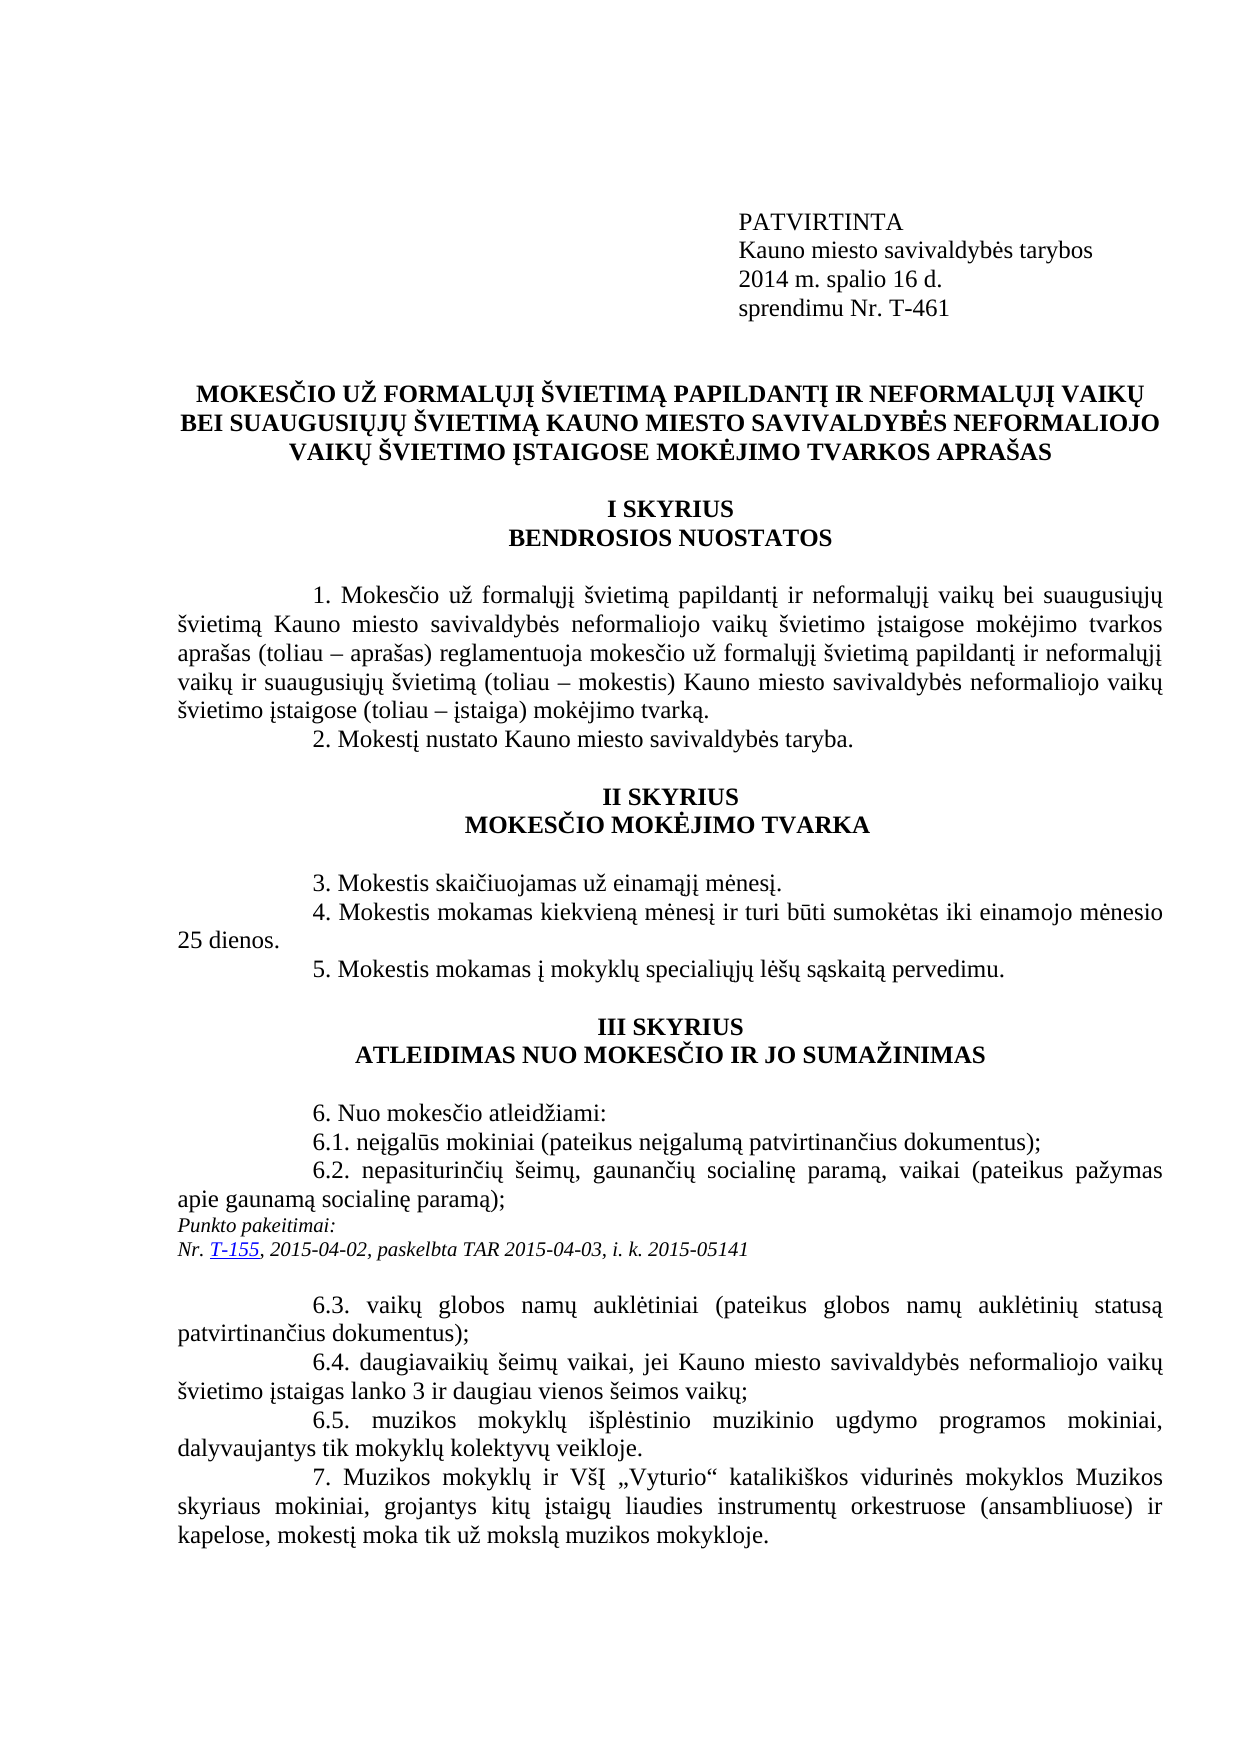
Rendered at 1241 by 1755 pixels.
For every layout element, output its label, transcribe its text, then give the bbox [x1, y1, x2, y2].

text 4. Mokestis mokamas kiekvieną mėnesį ir turi būti sumokėtas iki einamojo mėnesio 25 dienos. [177, 897, 1163, 954]
text 6.3. vaikų globos namų auklėtiniai (pateikus globos namų auklėtinių statusą patvirtinančius dokumentus); [177, 1290, 1163, 1347]
text 7. Muzikos mokyklų ir VšĮ „Vyturio“ katalikiškos vidurinės mokyklos Muzikos skyriaus mokiniai, grojantys kitų įstaigų liaudies instrumentų orkestruose (ansambliuose) ir kapelose, mokestį moka tik už mokslą muzikos mokykloje. [177, 1462, 1163, 1548]
text sprendimu Nr. T-461 [738, 293, 1163, 322]
text MOKESČIO MOKĖJIMO TVARKA [177, 810, 1163, 839]
text 6.4. daugiavaikių šeimų vaikai, jei Kauno miesto savivaldybės neformaliojo vaikų švietimo įstaigas lanko 3 ir daugiau vienos šeimos vaikų; [177, 1347, 1163, 1405]
text 3. Mokestis skaičiuojamas už einamąjį mėnesį. [177, 868, 1163, 897]
text Punkto pakeitimai: [177, 1213, 1163, 1237]
text I SKYRIUS [177, 494, 1163, 523]
text 2. Mokestį nustato Kauno miesto savivaldybės taryba. [177, 724, 1163, 753]
text II SKYRIUS [177, 782, 1163, 810]
text 6.1. neįgalūs mokiniai (pateikus neįgalumą patvirtinančius dokumentus); [177, 1127, 1163, 1155]
text 2014 m. spalio 16 d. [738, 264, 1163, 293]
text III SKYRIUS [177, 1012, 1163, 1040]
text ATLEIDIMAS NUO MOKESČIO IR JO SUMAŽINIMAS [177, 1040, 1163, 1069]
text 1. Mokesčio už formalųjį švietimą papildantį ir neformalųjį vaikų bei suaugusiųjų švietimą Kauno miesto savivaldybės neformaliojo vaikų švietimo įstaigose mokėjimo tvarkos aprašas (toliau – aprašas) reglamentuoja mokesčio už formalųjį švietimą papildantį ir neformalųjį vaikų ir suaugusiųjų švietimą (toliau – mokestis) Kauno miesto savivaldybės neformaliojo vaikų švietimo įstaigose (toliau – įstaiga) mokėjimo tvarką. [177, 580, 1163, 724]
text BENDROSIOS NUOSTATOS [177, 523, 1163, 552]
text 6.5. muzikos mokyklų išplėstinio muzikinio ugdymo programos mokiniai, dalyvaujantys tik mokyklų kolektyvų veikloje. [177, 1405, 1163, 1462]
text PATVIRTINTA [738, 207, 1163, 235]
text 6. Nuo mokesčio atleidžiami: [177, 1098, 1163, 1127]
text Nr. T-155, 2015-04-02, paskelbta TAR 2015-04-03, i. k. 2015-05141 [177, 1237, 1163, 1261]
text 6.2. nepasiturinčių šeimų, gaunančių socialinę paramą, vaikai (pateikus pažymas apie gaunamą socialinę paramą); [177, 1155, 1163, 1213]
text Kauno miesto savivaldybės tarybos [738, 235, 1163, 264]
text MOKESČIO UŽ FORMALŲJĮ ŠVIETIMĄ PAPILDANTĮ IR NEFORMALŲJĮ VAIKŲ BEI SUAUGUSIŲJŲ ŠVIETIMĄ KAUNO MIESTO SAVIVALDYBĖS NEFORMALIOJO VAIKŲ ŠVIETIMO ĮSTAIGOSE MOKĖJIMO TVARKOS APRAŠAS [177, 379, 1163, 465]
text 5. Mokestis mokamas į mokyklų specialiųjų lėšų sąskaitą pervedimu. [177, 954, 1163, 983]
